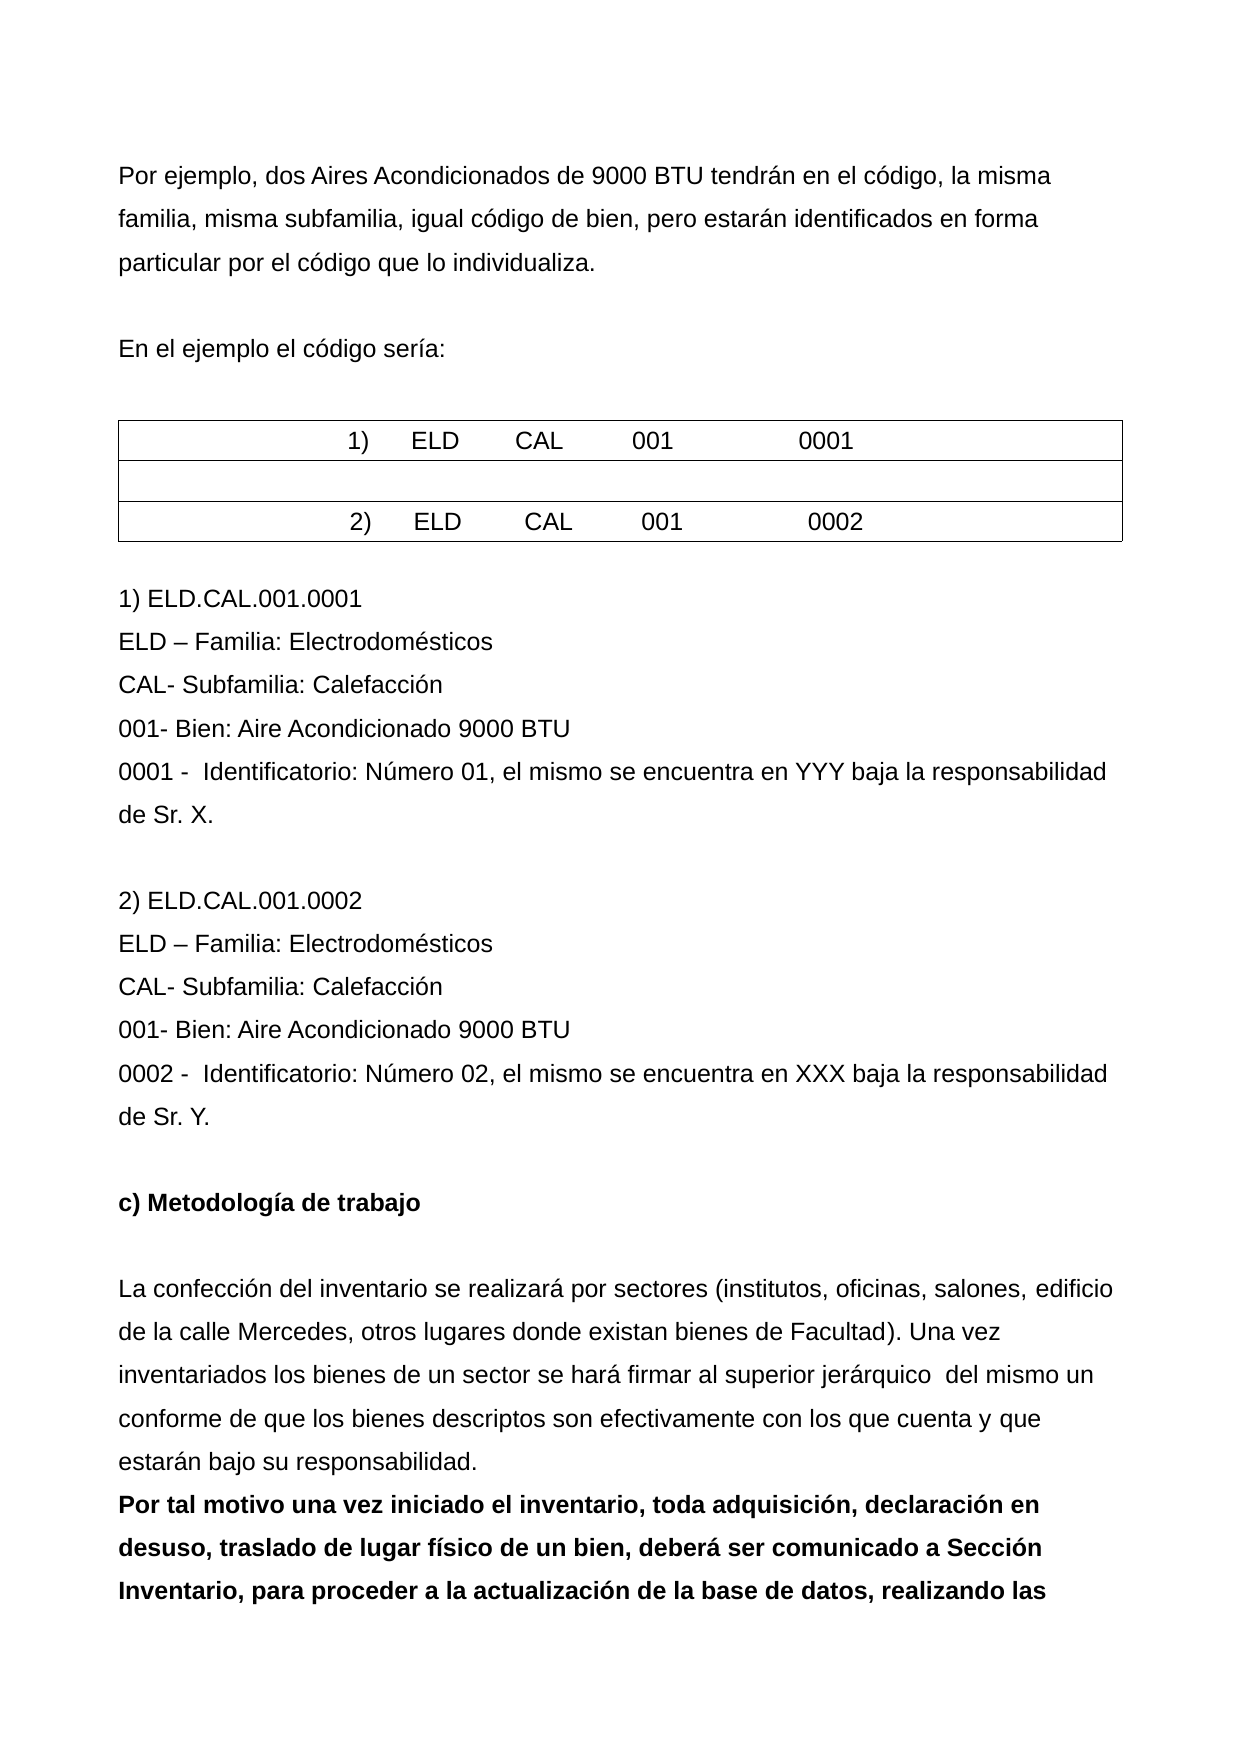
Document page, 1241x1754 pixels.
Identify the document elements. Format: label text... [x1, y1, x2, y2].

table_cell 2) ELD CAL 001 0002 [119, 502, 1122, 541]
text CAL- Subfamilia: Calefacción [118, 670, 1122, 699]
text 0001 - Identificatorio: Número 01, el mismo se encuentra en YYY baja la responsabilidad de Sr. X. [118, 757, 1122, 828]
text 001- Bien: Aire Acondicionado 9000 BTU [118, 713, 1122, 742]
text c) Metodología de trabajo [118, 1188, 1122, 1217]
text 001- Bien: Aire Acondicionado 9000 BTU [118, 1015, 1122, 1044]
table_cell [119, 461, 1122, 501]
text En el ejemplo el código sería: [118, 334, 1122, 362]
text La confección del inventario se realizará por sectores (institutos, oficinas, salones, edificio de la calle Mercedes, otros lugares donde existan bienes de Facultad). Una vez inventariados los bienes de un sector se hará firmar al superior jerárquico del mismo un conforme de que los bienes descriptos son efectivamente con los que cuenta y que estarán bajo su responsabilidad. [118, 1274, 1122, 1475]
text CAL- Subfamilia: Calefacción [118, 972, 1122, 1001]
text Por tal motivo una vez iniciado el inventario, toda adquisición, declaración en desuso, traslado de lugar físico de un bien, deberá ser comunicado a Sección Inventario, para proceder a la actualización de la base de datos, realizando las [118, 1490, 1122, 1605]
text 0002 - Identificatorio: Número 02, el mismo se encuentra en XXX baja la responsabilidad de Sr. Y. [118, 1058, 1122, 1130]
text Por ejemplo, dos Aires Acondicionados de 9000 BTU tendrán en el código, la misma familia, misma subfamilia, igual código de bien, pero estarán identificados en forma particular por el código que lo individualiza. [118, 161, 1122, 276]
text ELD – Familia: Electrodomésticos [118, 627, 1122, 656]
text 1) ELD.CAL.001.0001 [118, 584, 1122, 613]
text ELD – Familia: Electrodomésticos [118, 929, 1122, 958]
table_header 1) ELD CAL 001 0001 [119, 421, 1122, 460]
text 2) ELD.CAL.001.0002 [118, 886, 1122, 915]
